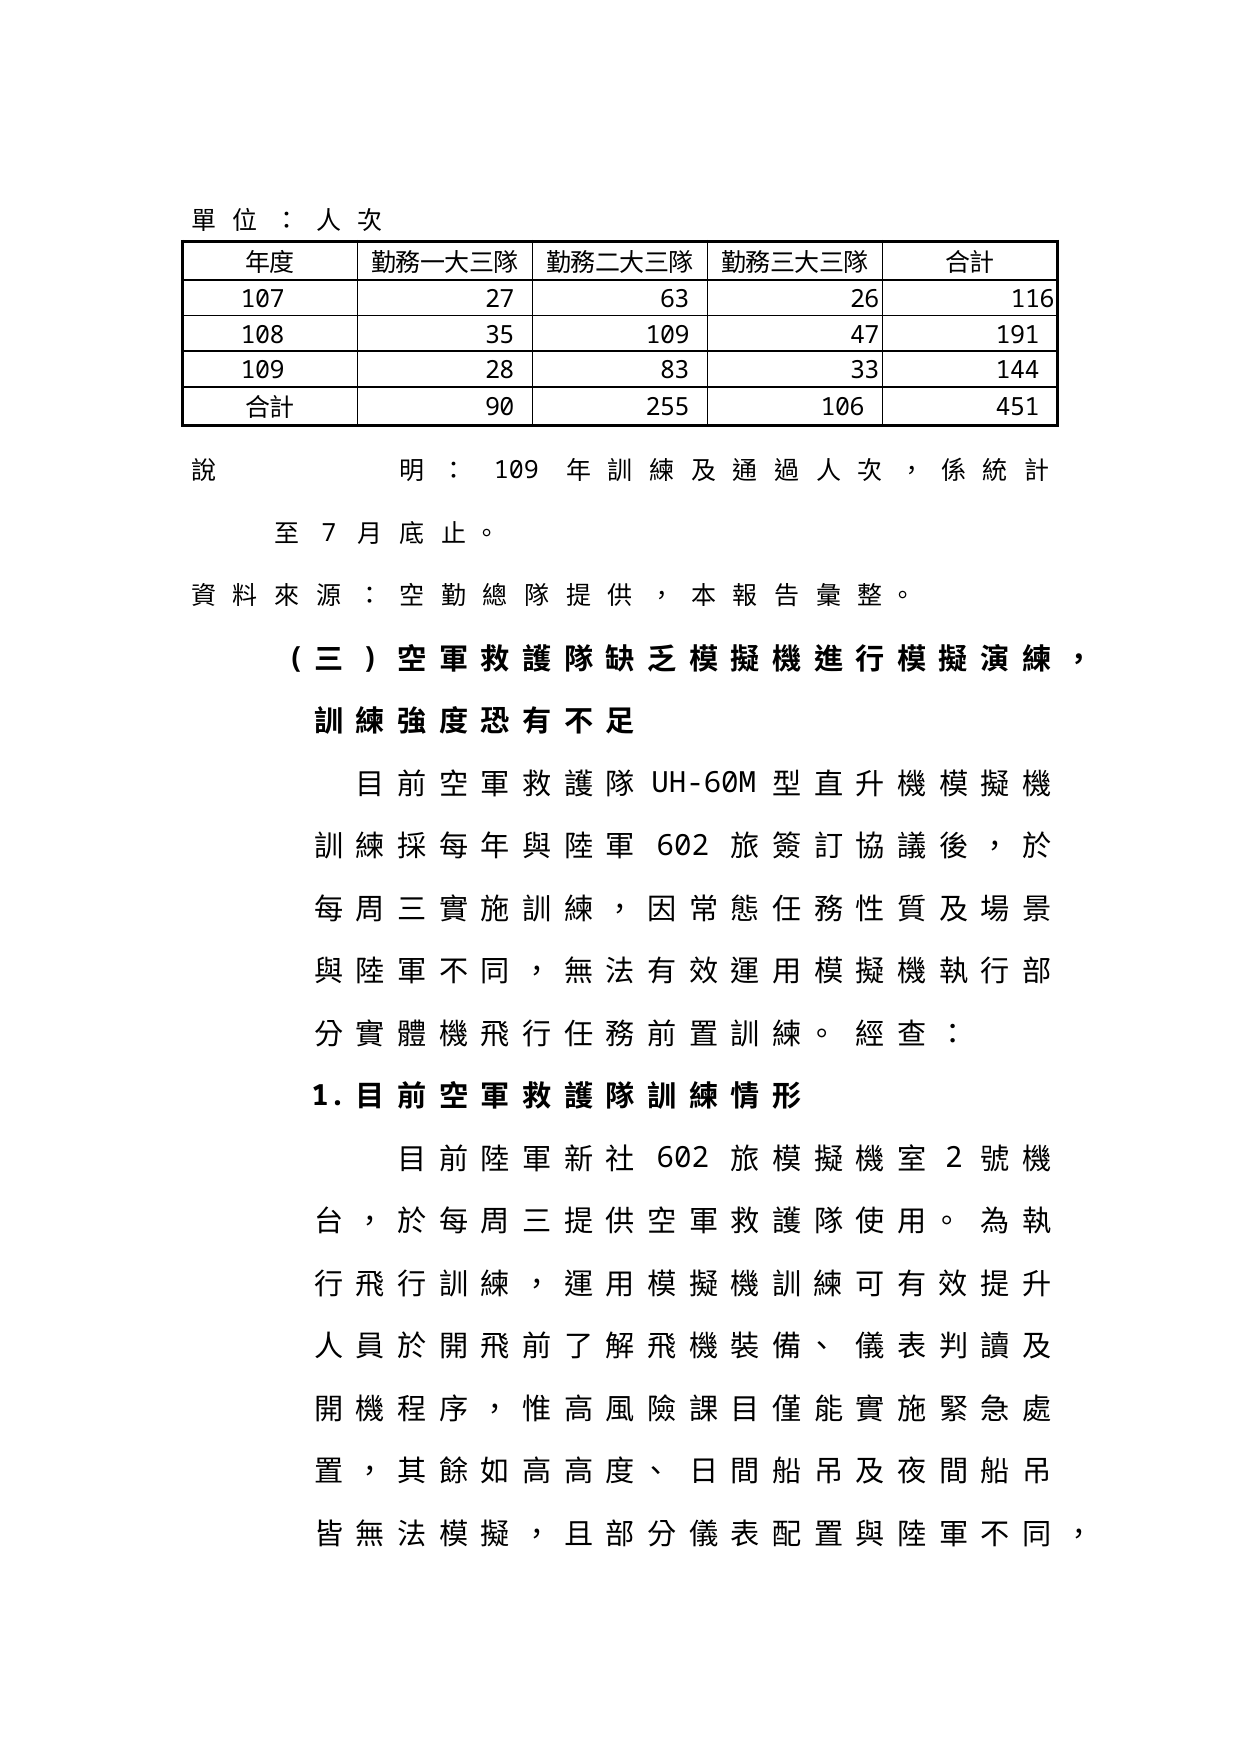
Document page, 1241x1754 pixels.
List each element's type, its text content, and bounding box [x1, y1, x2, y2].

table_cell 451 [883, 388, 1056, 424]
table_cell 109 [184, 352, 357, 386]
text 1.目前空軍救護隊訓練情形 [271, 1052, 1058, 1115]
text 資料來源：空勤總隊提供，本報告彙整。 [183, 552, 1058, 615]
table_cell 83 [533, 352, 707, 386]
table_header 勤務一大三隊 [358, 243, 532, 279]
text 目前陸軍新社602旅模擬機室2號機台，於每周三提供空軍救護隊使用。為執行飛行訓練，運用模擬機訓練可有效提升人員於開飛前了解飛機裝備、儀表判讀及開機程序，惟高風險課目僅能實施緊急處置，其餘如高高度、日間船吊及夜間船吊皆無法模擬，且部分儀表配置與陸軍不同，無法有效模擬高風險課目，經查108年度考核評鑑不及格1員，計4架次，致通過比率為92.98%(詳表4)。 [301, 1115, 1058, 1552]
text 目前空軍救護隊UH-60M型直升機模擬機訓練採每年與陸軍602旅簽訂協議後，於每周三實施訓練，因常態任務性質及場景與陸軍不同，無法有效運用模擬機執行部分實體機飛行任務前置訓練。經查： [271, 740, 1058, 1052]
table_cell 26 [708, 281, 882, 315]
table_cell 108 [184, 316, 357, 350]
table_cell 27 [358, 281, 532, 315]
text 單位：人次 [183, 177, 1058, 240]
table_cell 191 [883, 316, 1056, 350]
table_cell 33 [708, 352, 882, 386]
table_cell 144 [883, 352, 1056, 386]
table_cell 107 [184, 281, 357, 315]
table_cell 116 [883, 281, 1056, 315]
table_cell 35 [358, 316, 532, 350]
table_cell 255 [533, 388, 707, 424]
table_cell 109 [533, 316, 707, 350]
table_cell 28 [358, 352, 532, 386]
table_header 合計 [883, 243, 1056, 279]
table_cell 合計 [184, 388, 357, 424]
table_cell 47 [708, 316, 882, 350]
table_cell 63 [533, 281, 707, 315]
table_cell 90 [358, 388, 532, 424]
table_header 勤務三大三隊 [708, 243, 882, 279]
table_header 勤務二大三隊 [533, 243, 707, 279]
table_cell 106 [708, 388, 882, 424]
table_header 年度 [184, 243, 357, 279]
text (三)空軍救護隊缺乏模擬機進行模擬演練，訓練強度恐有不足 [242, 615, 1058, 740]
text 說 明：109年訓練及通過人次，係統計至7月底止。 [183, 427, 1058, 552]
